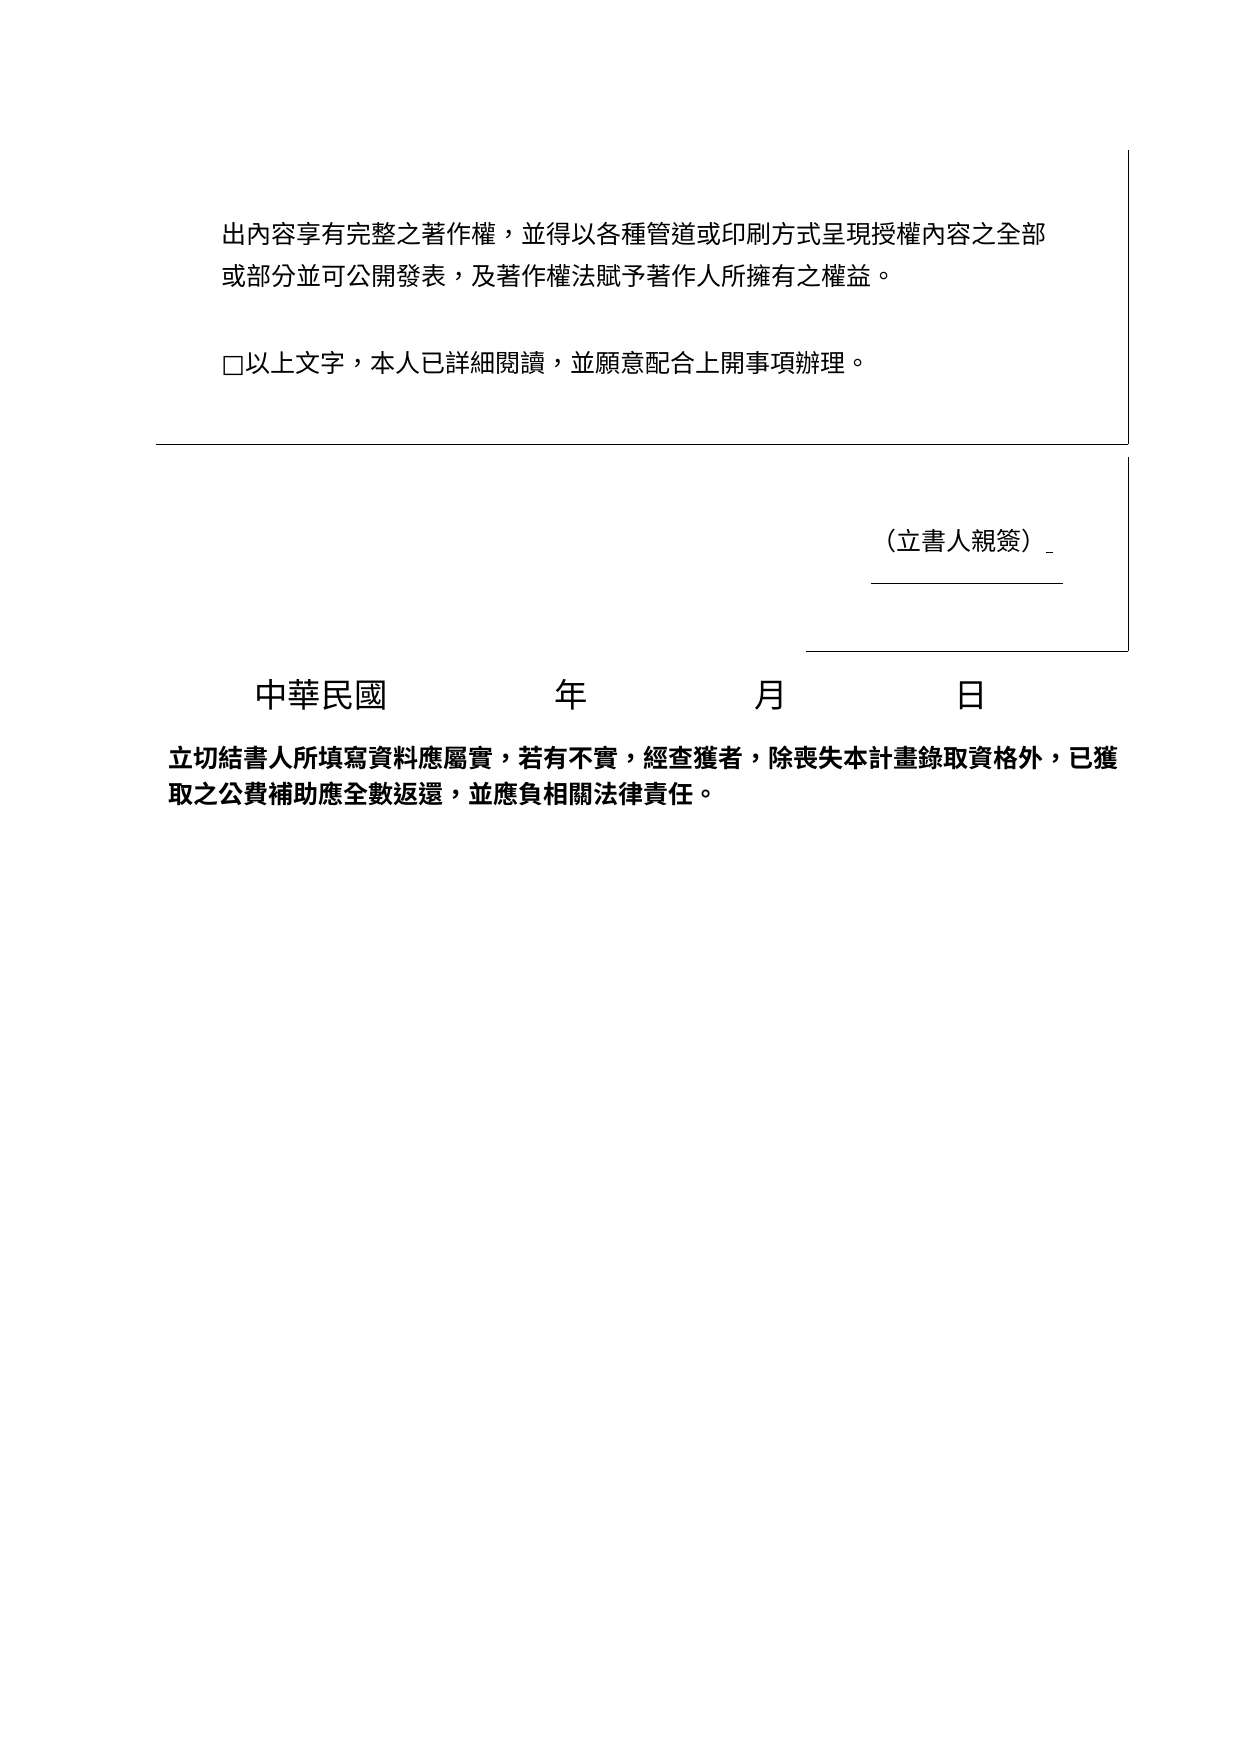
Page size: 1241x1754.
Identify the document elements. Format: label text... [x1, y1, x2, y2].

text 五、本人同意授權學術交流基金會拍攝、修飾、使用、公開展示本人之肖像(包含照片及動態影像)和此次EMI海外專業師訓研習之產出(如教案、投影片…等)，本人並同意學術交流基金會就上述攝影著作（內含授權之肖像）及產出內容享有完整之著作權，並得以各種管道或印刷方式呈現授權內容之全部或部分並可公開發表，及著作權法賦予著作人所擁有之權益。 [156, 150, 1128, 279]
text （立書人親簽） [806, 457, 1128, 651]
text 中華民國 年 月 日 [114, 669, 1128, 718]
text □以上文字，本人已詳細閱讀，並願意配合上開事項辦理。 [156, 279, 1128, 444]
text 立切結書人所填寫資料應屬實，若有不實，經查獲者，除喪失本計畫錄取資格外，已獲取之公費補助應全數返還，並應負相關法律責任。 [168, 738, 1128, 811]
